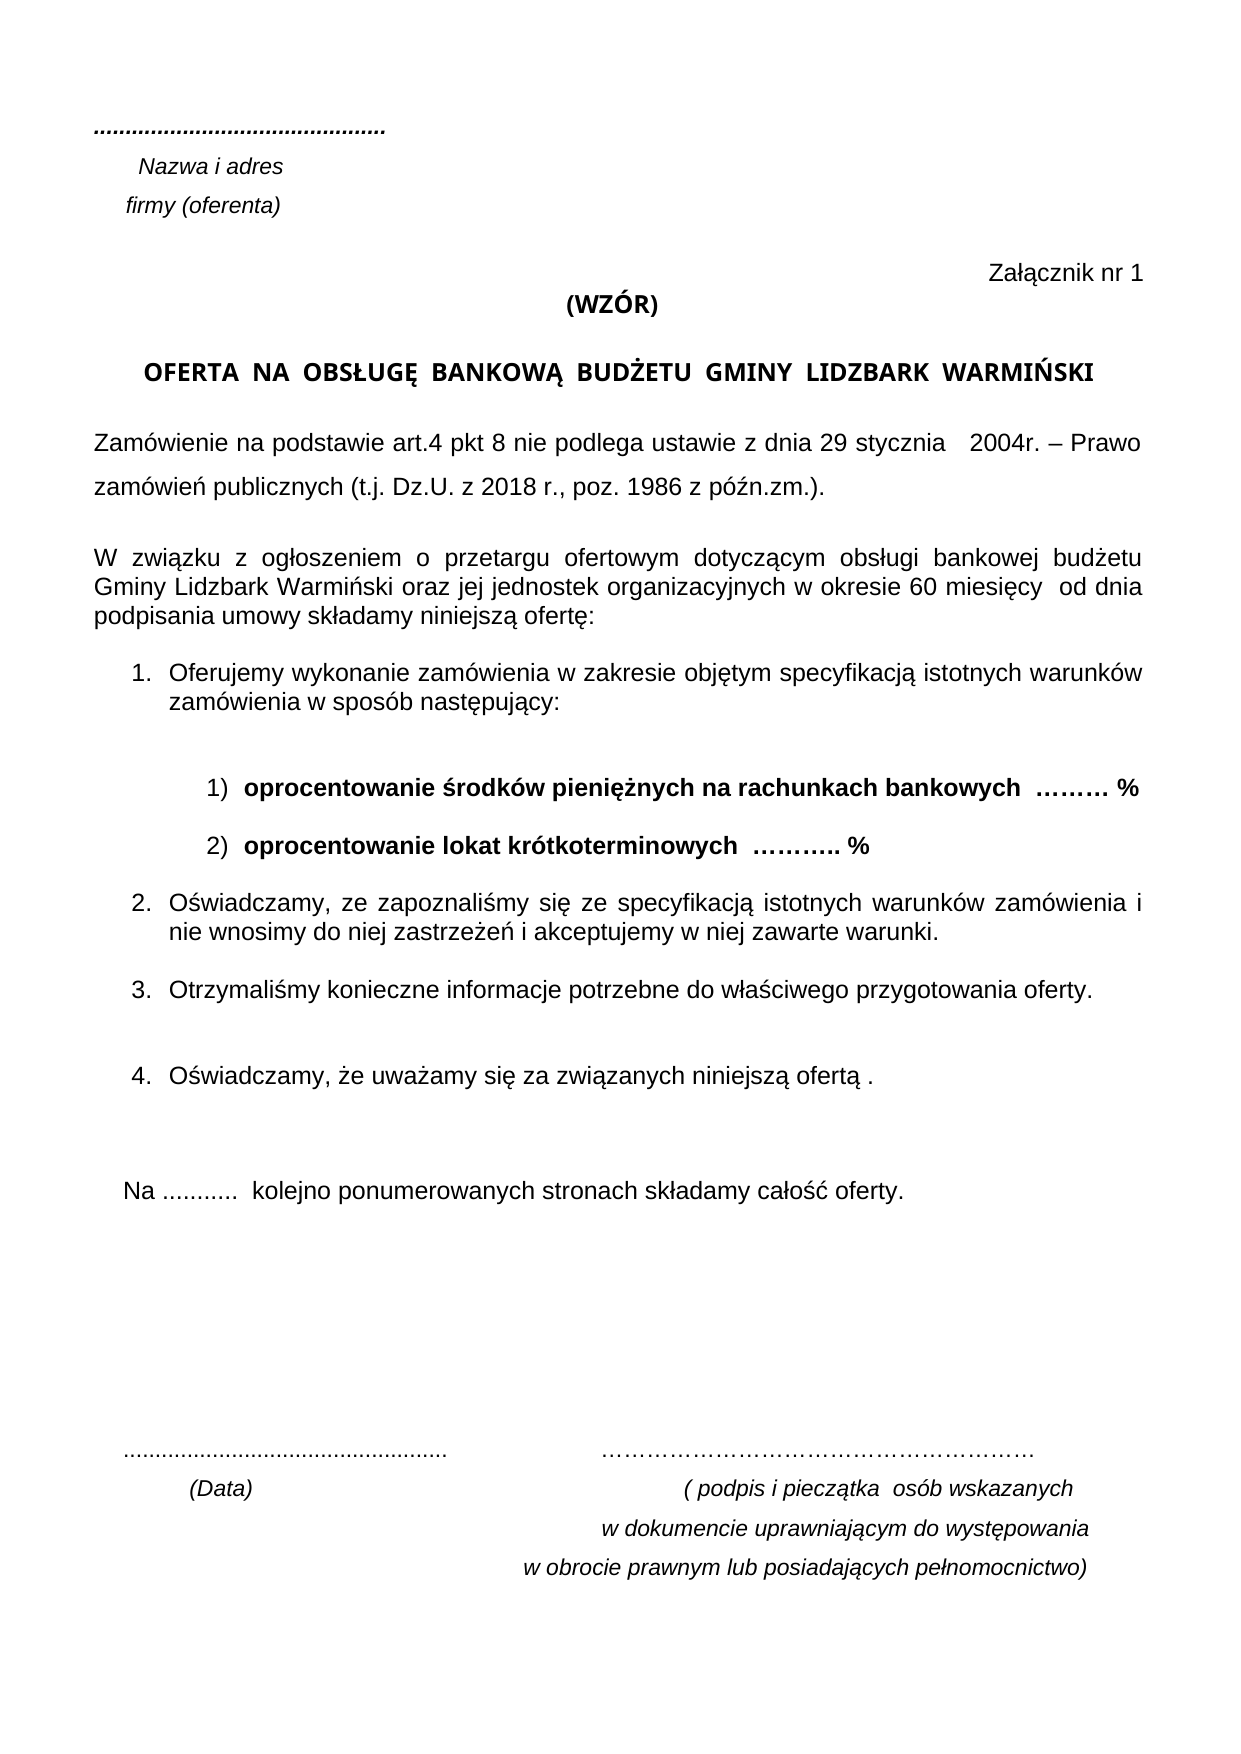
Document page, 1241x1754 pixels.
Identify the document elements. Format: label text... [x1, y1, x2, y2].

text w dokumencie uprawniającym do występowania [536, 1515, 1144, 1541]
list Otrzymaliśmy konieczne informacje potrzebne do właściwego przygotowania oferty. [131, 975, 1144, 1003]
text (Data) ( podpis i pieczątka osób wskazanych [94, 1475, 1144, 1502]
list Oświadczamy, ze zapoznaliśmy się ze specyfikacją istotnych warunków zamówienia i nie wnosimy do niej zastrzeżeń i akceptujemy w niej zawarte warunki. [131, 888, 1144, 946]
list oprocentowanie lokat krótkoterminowych ……….. % [206, 831, 1144, 860]
list oprocentowanie środków pieniężnych na rachunkach bankowych ……… % [206, 773, 1144, 802]
text ................................................... ………………………………………………… [123, 1436, 1060, 1462]
text Zamówienie na podstawie art.4 pkt 8 nie podlega ustawie z dnia 29 stycznia 2004r. – Prawo zamówień publicznych (t.j. Dz.U. z 2018 r., poz. 1986 z późn.zm.). [94, 428, 1144, 500]
text .............................................. [94, 113, 1144, 139]
text Nazwa i adres [94, 153, 1144, 179]
text (WZÓR) [94, 287, 1144, 321]
text Na ........... kolejno ponumerowanych stronach składamy całość oferty. [123, 1176, 1060, 1205]
text OFERTA NA OBSŁUGĘ BANKOWĄ BUDŻETU GMINY LIDZBARK WARMIŃSKI [94, 355, 1144, 389]
text firmy (oferenta) [94, 192, 1144, 218]
list Oferujemy wykonanie zamówienia w zakresie objętym specyfikacją istotnych warunków zamówienia w sposób następujący: [131, 658, 1144, 716]
text Załącznik nr 1 [94, 258, 1144, 287]
text W związku z ogłoszeniem o przetargu ofertowym dotyczącym obsługi bankowej budżetu Gminy Lidzbark Warmiński oraz jej jednostek organizacyjnych w okresie 60 miesięcy od dnia podpisania umowy składamy niniejszą ofertę: [94, 543, 1144, 630]
list Oświadczamy, że uważamy się za związanych niniejszą ofertą . [131, 1061, 1144, 1090]
text w obrocie prawnym lub posiadających pełnomocnictwo) [389, 1554, 1144, 1581]
